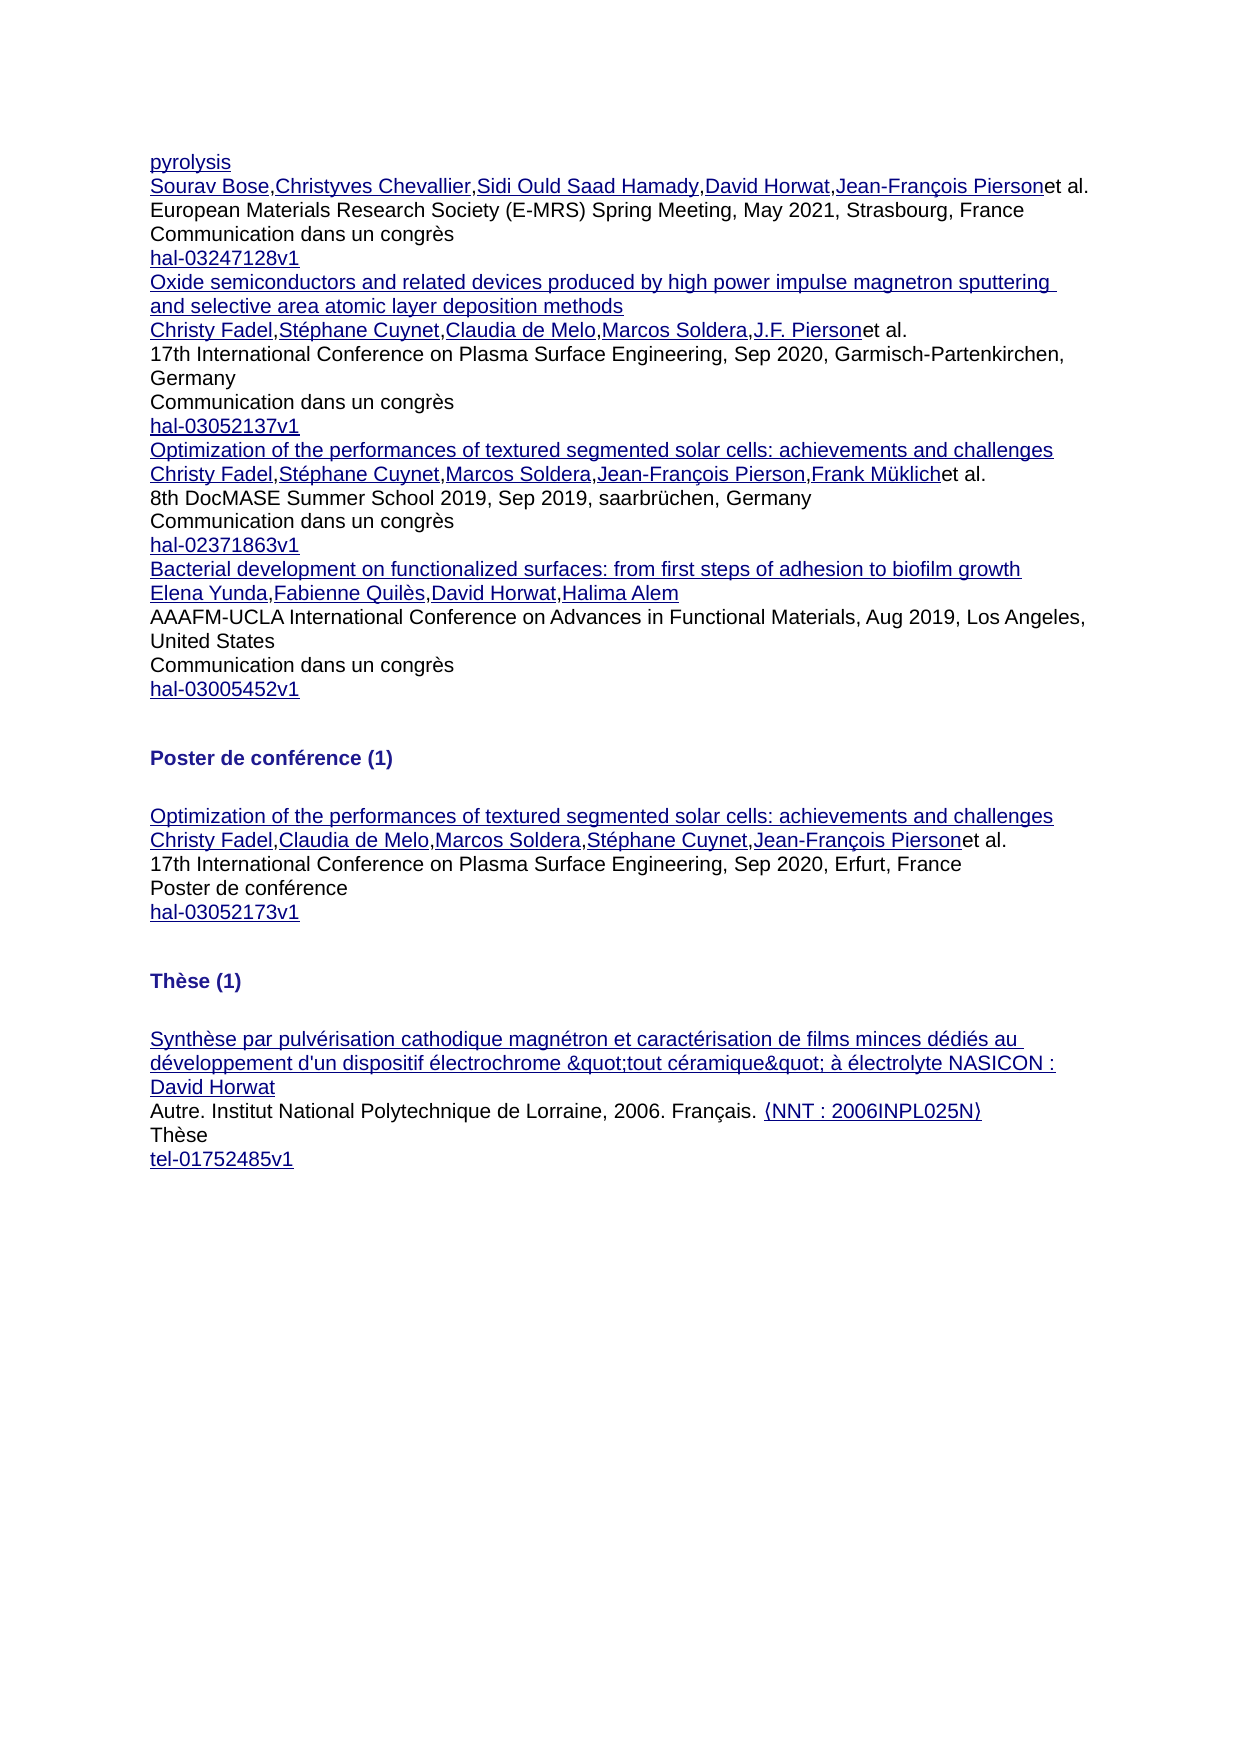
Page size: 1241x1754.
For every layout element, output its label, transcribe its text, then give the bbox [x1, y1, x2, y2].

table_cell Oxide semiconductors and related devices produced by high power impulse magnetron sputtering and selective area atomic layer deposition methods Christy Fadel,Stéphane Cuynet,Claudia de Melo,Marcos Soldera,J.F. Piersonet al. 17th International Conference on Plasma Surface Engineering, Sep 2020, Garmisch-Partenkirchen, Germany Communication dans un congrès hal-03052137v1 [150, 270, 1090, 437]
subtitle Poster de conférence (1) [150, 746, 1090, 770]
table_header Optimization of the performances of textured segmented solar cells: achievements and challenges Christy Fadel,Claudia de Melo,Marcos Soldera,Stéphane Cuynet,Jean-François Piersonet al. 17th International Conference on Plasma Surface Engineering, Sep 2020, Erfurt, France Poster de conférence hal-03052173v1 [150, 804, 1090, 924]
table_cell Optimization of the performances of textured segmented solar cells: achievements and challenges Christy Fadel,Stéphane Cuynet,Marcos Soldera,Jean-François Pierson,Frank Müklichet al. 8th DocMASE Summer School 2019, Sep 2019, saarbrüchen, Germany Communication dans un congrès hal-02371863v1 [150, 438, 1090, 557]
table_cell Bacterial development on functionalized surfaces: from first steps of adhesion to biofilm growth Elena Yunda,Fabienne Quilès,David Horwat,Halima Alem AAAFM-UCLA International Conference on Advances in Functional Materials, Aug 2019, Los Angeles, United States Communication dans un congrès hal-03005452v1 [150, 557, 1090, 701]
table_cell Effect of the precursor concentration on structural properties of ZnO thin films by ultrasonic spray pyrolysis Sourav Bose,Christyves Chevallier,Sidi Ould Saad Hamady,David Horwat,Jean-François Piersonet al. European Materials Research Society (E-MRS) Spring Meeting, May 2021, Strasbourg, France Communication dans un congrès hal-03247128v1 [150, 150, 1090, 270]
table_header Synthèse par pulvérisation cathodique magnétron et caractérisation de films minces dédiés au développement d'un dispositif électrochrome &quot;tout céramique&quot; à électrolyte NASICON : David Horwat Autre. Institut National Polytechnique de Lorraine, 2006. Français. ⟨NNT : 2006INPL025N⟩ Thèse tel-01752485v1 [150, 1027, 1090, 1171]
subtitle Thèse (1) [150, 969, 1090, 993]
